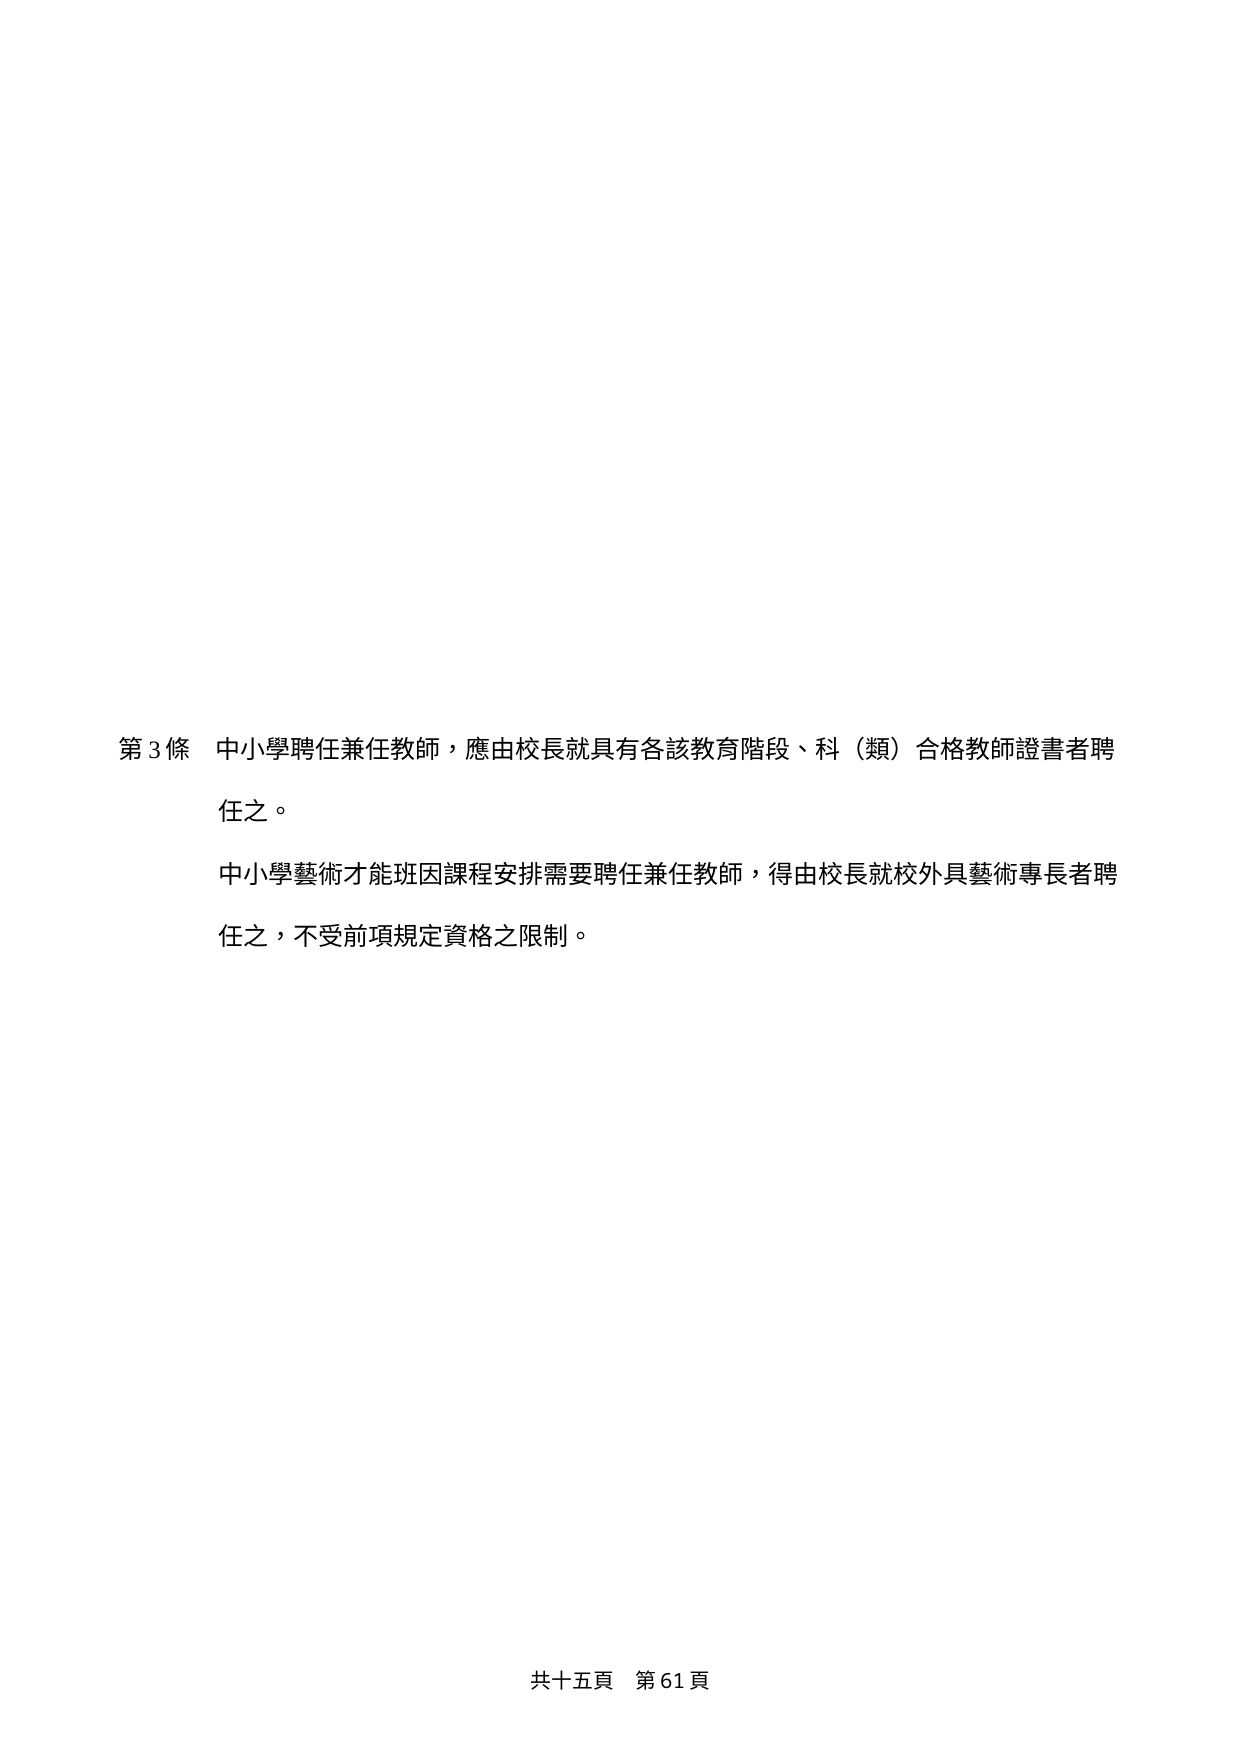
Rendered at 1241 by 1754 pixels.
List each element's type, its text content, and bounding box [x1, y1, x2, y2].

text 中小學藝術才能班因課程安排需要聘任兼任教師，得由校長就校外具藝術專長者聘任之，不受前項規定資格之限制。 [218, 831, 1122, 956]
text 第3條 中小學聘任兼任教師，應由校長就具有各該教育階段、科（類）合格教師證書者聘任之。 [118, 706, 1122, 831]
